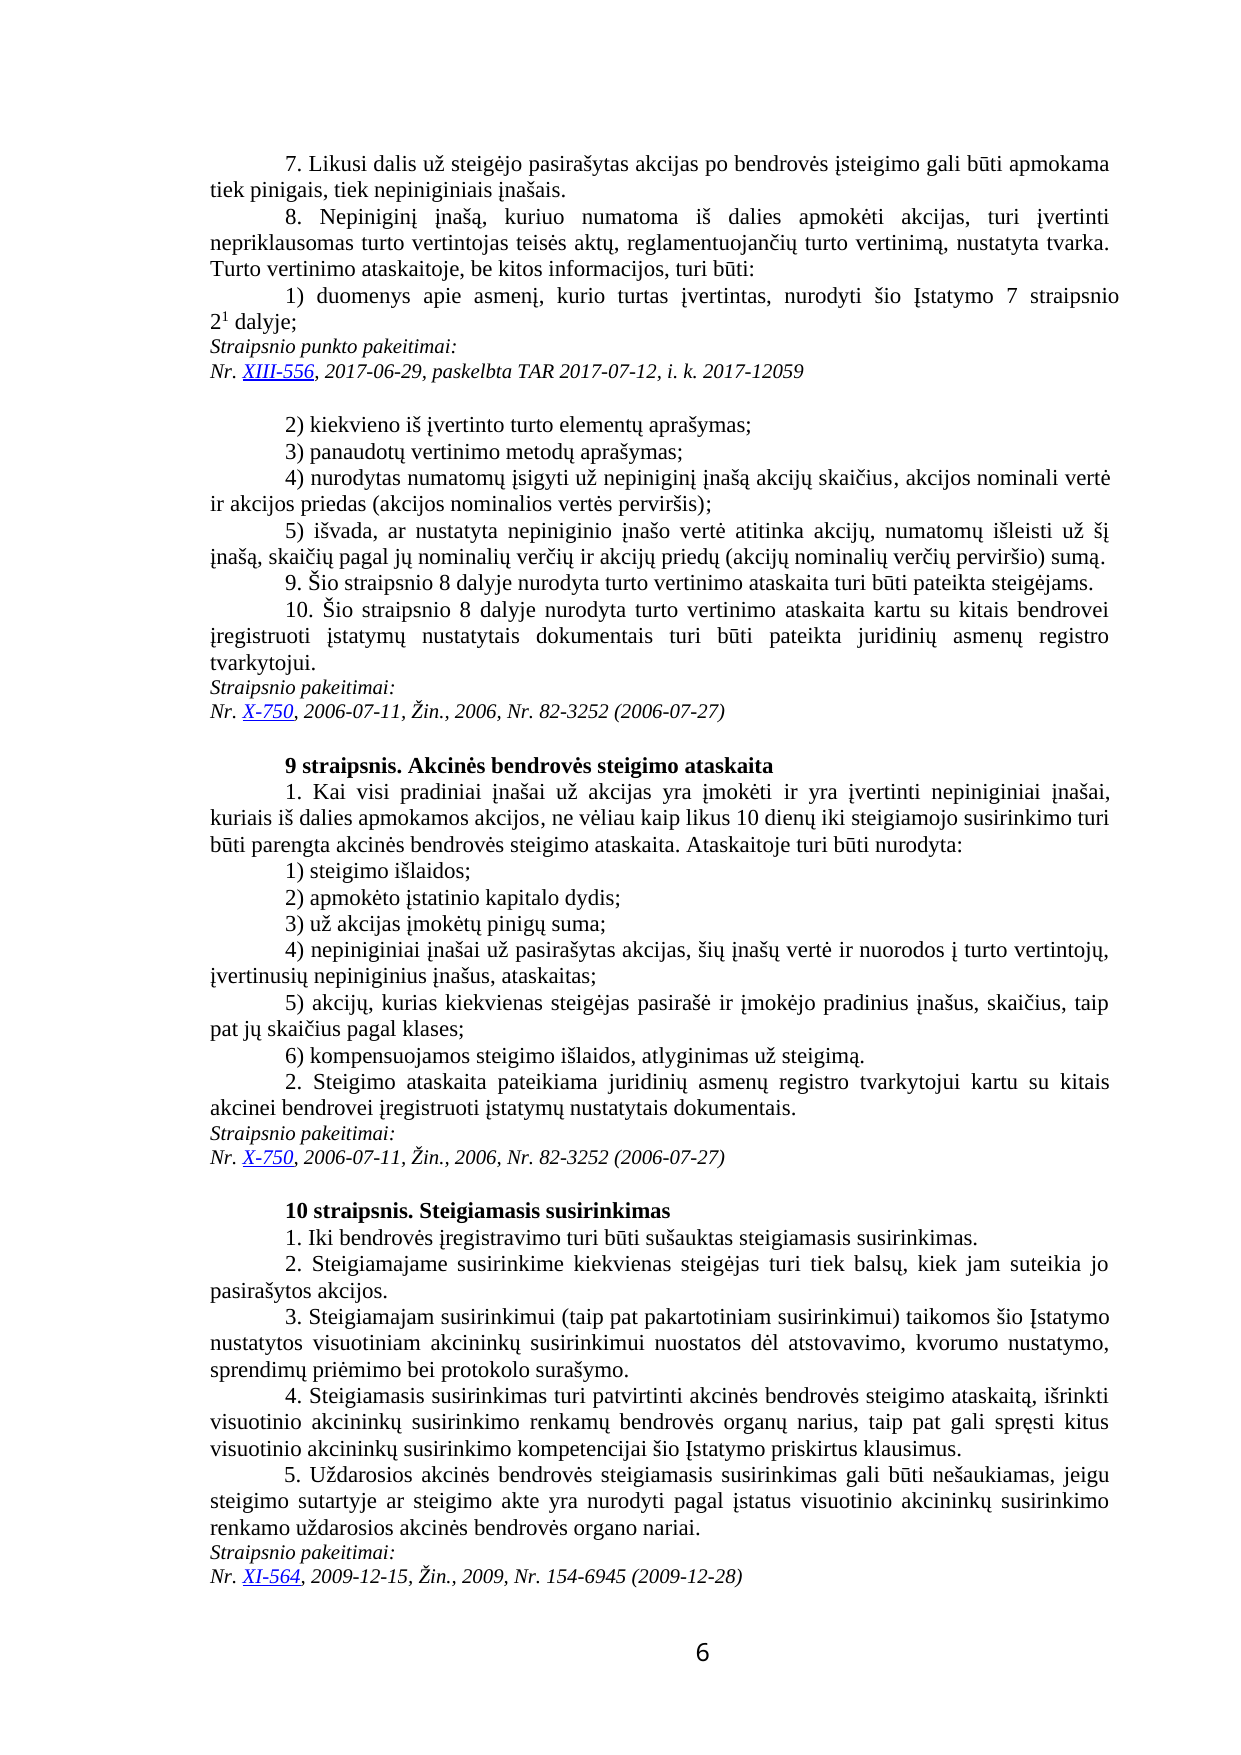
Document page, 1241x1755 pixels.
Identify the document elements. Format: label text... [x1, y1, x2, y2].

text 3) už akcijas įmokėtų pinigų suma; [210, 910, 1111, 936]
text Nr. X-750, 2006-07-11, Žin., 2006, Nr. 82-3252 (2006-07-27) [210, 1145, 1111, 1169]
text 8. Nepiniginį įnašą, kuriuo numatoma iš dalies apmokėti akcijas, turi įvertinti nepriklausomas turto vertintojas teisės aktų, reglamentuojančių turto vertinimą, nustatyta tvarka. Turto vertinimo ataskaitoje, be kitos informacijos, turi būti: [210, 203, 1111, 282]
text 5. Uždarosios akcinės bendrovės steigiamasis susirinkimas gali būti nešaukiamas, jeigu steigimo sutartyje ar steigimo akte yra nurodyti pagal įstatus visuotinio akcininkų susirinkimo renkamo uždarosios akcinės bendrovės organo nariai. [210, 1461, 1111, 1540]
text 2. Steigiamajame susirinkime kiekvienas steigėjas turi tiek balsų, kiek jam suteikia jo pasirašytos akcijos. [210, 1250, 1111, 1303]
text 2. Steigimo ataskaita pateikiama juridinių asmenų registro tvarkytojui kartu su kitais akcinei bendrovei įregistruoti įstatymų nustatytais dokumentais. [210, 1068, 1111, 1121]
text 10. Šio straipsnio 8 dalyje nurodyta turto vertinimo ataskaita kartu su kitais bendrovei įregistruoti įstatymų nustatytais dokumentais turi būti pateikta juridinių asmenų registro tvarkytojui. [210, 596, 1111, 675]
text 10 straipsnis. Steigiamasis susirinkimas [210, 1198, 1111, 1224]
text Straipsnio pakeitimai: [210, 1121, 1111, 1145]
text Straipsnio pakeitimai: [210, 675, 1111, 699]
text 7. Likusi dalis už steigėjo pasirašytas akcijas po bendrovės įsteigimo gali būti apmokama tiek pinigais, tiek nepiniginiais įnašais. [210, 150, 1111, 203]
text Nr. X-750, 2006-07-11, Žin., 2006, Nr. 82-3252 (2006-07-27) [210, 699, 1111, 723]
text 4) nepiniginiai įnašai už pasirašytas akcijas, šių įnašų vertė ir nuorodos į turto vertintojų, įvertinusių nepiniginius įnašus, ataskaitas; [210, 936, 1111, 989]
text Straipsnio punkto pakeitimai: [210, 334, 1120, 358]
text Straipsnio pakeitimai: [210, 1540, 1111, 1564]
text 5) akcijų, kurias kiekvienas steigėjas pasirašė ir įmokėjo pradinius įnašus, skaičius, taip pat jų skaičius pagal klases; [210, 989, 1111, 1042]
text 9. Šio straipsnio 8 dalyje nurodyta turto vertinimo ataskaita turi būti pateikta steigėjams. [210, 569, 1111, 596]
text 6) kompensuojamos steigimo išlaidos, atlyginimas už steigimą. [210, 1042, 1111, 1068]
text 5) išvada, ar nustatyta nepiniginio įnašo vertė atitinka akcijų, numatomų išleisti už šį įnašą, skaičių pagal jų nominalių verčių ir akcijų priedų (akcijų nominalių verčių perviršio) sumą. [210, 517, 1111, 569]
text 4) nurodytas numatomų įsigyti už nepiniginį įnašą akcijų skaičius, akcijos nominali vertė ir akcijos priedas (akcijos nominalios vertės perviršis); [210, 464, 1111, 517]
text 1) steigimo išlaidos; [210, 857, 1111, 883]
text 1. Kai visi pradiniai įnašai už akcijas yra įmokėti ir yra įvertinti nepiniginiai įnašai, kuriais iš dalies apmokamos akcijos, ne vėliau kaip likus 10 dienų iki steigiamojo susirinkimo turi būti parengta akcinės bendrovės steigimo ataskaita. Ataskaitoje turi būti nurodyta: [210, 778, 1111, 857]
text 4. Steigiamasis susirinkimas turi patvirtinti akcinės bendrovės steigimo ataskaitą, išrinkti visuotinio akcininkų susirinkimo renkamų bendrovės organų narius, taip pat gali spręsti kitus visuotinio akcininkų susirinkimo kompetencijai šio Įstatymo priskirtus klausimus. [210, 1382, 1111, 1461]
text Nr. XI-564, 2009-12-15, Žin., 2009, Nr. 154-6945 (2009-12-28) [210, 1564, 1120, 1588]
text Nr. XIII-556, 2017-06-29, paskelbta TAR 2017-07-12, i. k. 2017-12059 [210, 358, 1120, 383]
text 2) apmokėto įstatinio kapitalo dydis; [210, 883, 1111, 910]
text 1. Iki bendrovės įregistravimo turi būti sušauktas steigiamasis susirinkimas. [210, 1224, 1111, 1250]
text 9 straipsnis. Akcinės bendrovės steigimo ataskaita [210, 752, 1111, 778]
text 1) duomenys apie asmenį, kurio turtas įvertintas, nurodyti šio Įstatymo 7 straipsnio 21 dalyje; [210, 282, 1120, 334]
text 3. Steigiamajam susirinkimui (taip pat pakartotiniam susirinkimui) taikomos šio Įstatymo nustatytos visuotiniam akcininkų susirinkimui nuostatos dėl atstovavimo, kvorumo nustatymo, sprendimų priėmimo bei protokolo surašymo. [210, 1303, 1111, 1382]
text 3) panaudotų vertinimo metodų aprašymas; [210, 438, 1111, 464]
text 2) kiekvieno iš įvertinto turto elementų aprašymas; [210, 411, 1111, 438]
